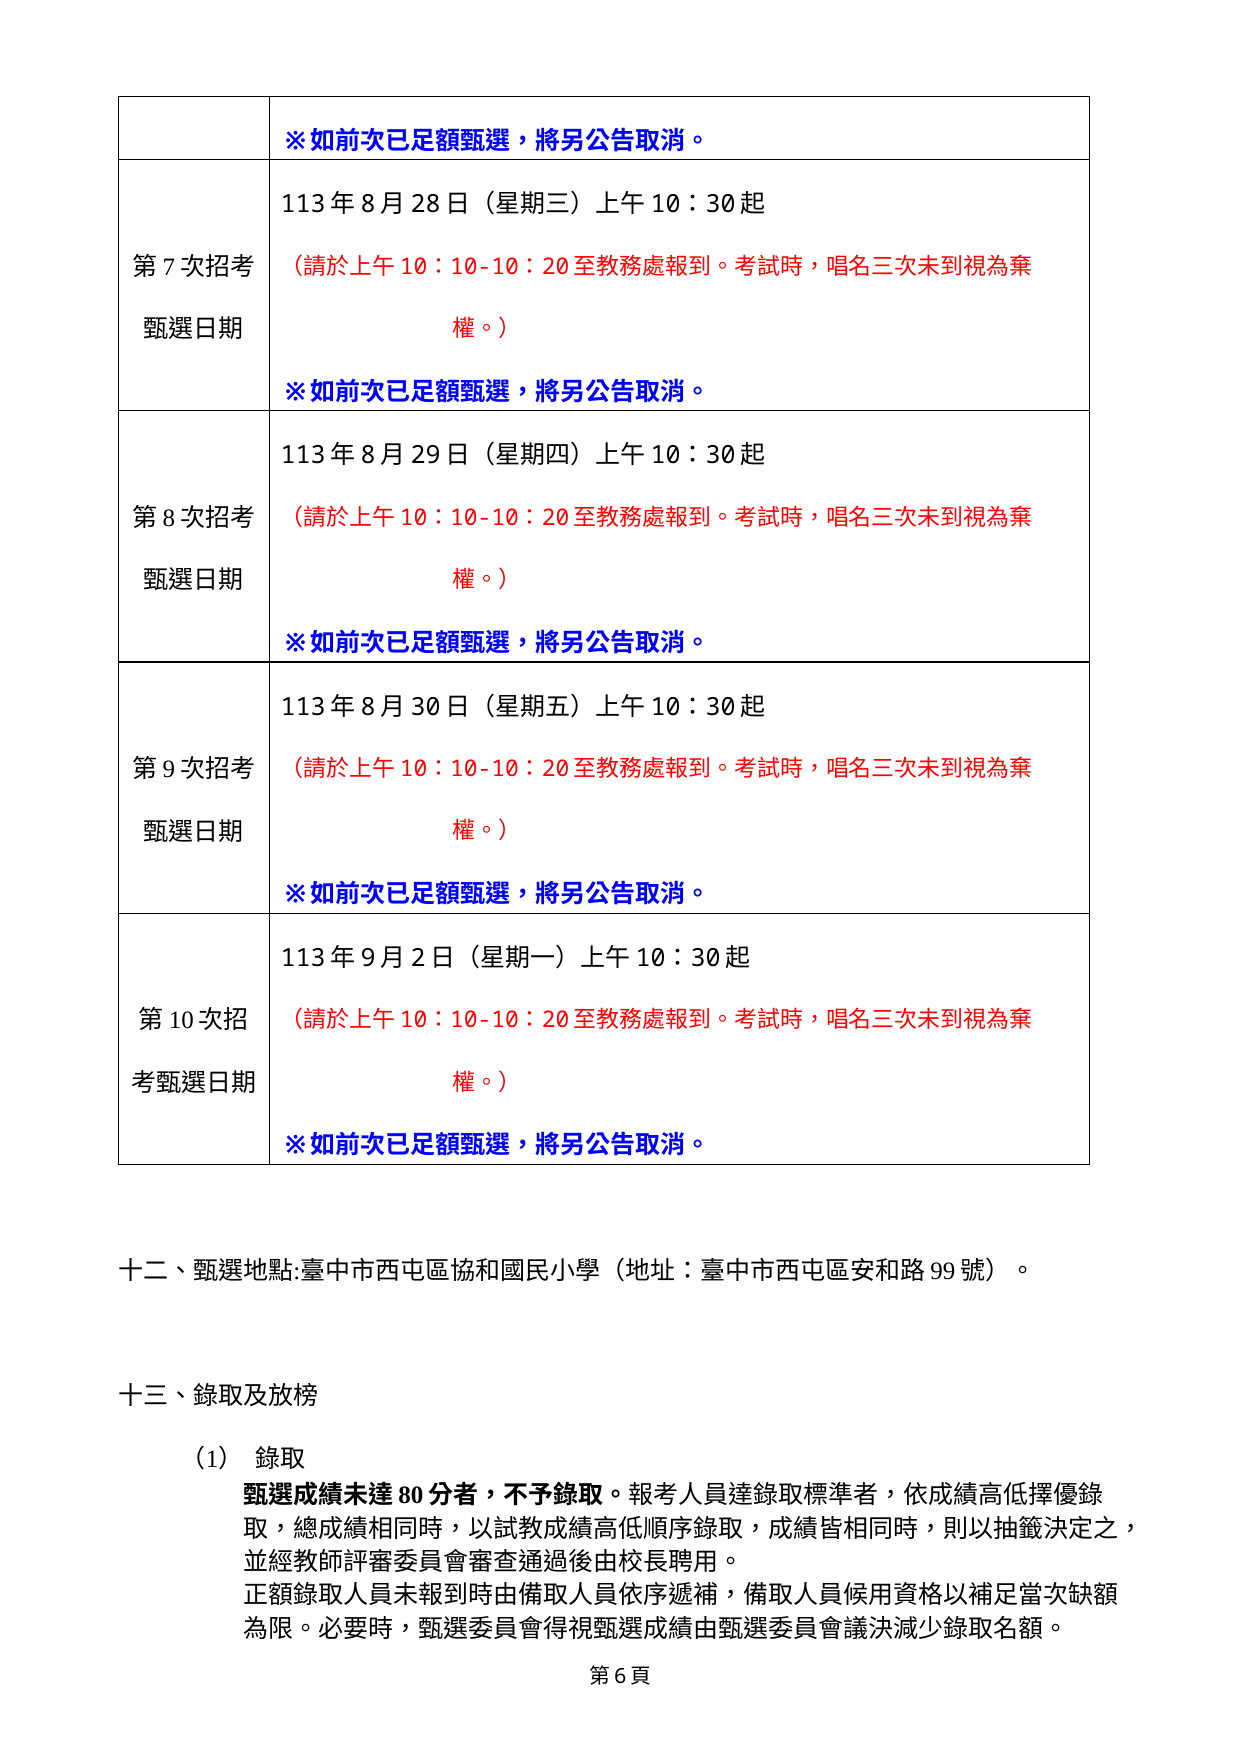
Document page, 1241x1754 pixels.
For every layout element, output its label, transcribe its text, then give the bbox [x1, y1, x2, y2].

text 甄選成績未達80分者，不予錄取。報考人員達錄取標準者，依成績高低擇優錄取，總成績相同時，以試教成績高低順序錄取，成績皆相同時，則以抽籤決定之，並經教師評審委員會審查通過後由校長聘用。 [243, 1477, 1122, 1577]
table_cell 113年8月30日（星期五）上午10：30起 （請於上午10：10-10：20至教務處報到。考試時，唱名三次未到視為棄權。） ※如前次已足額甄選，將另公告取消。 [270, 663, 1089, 912]
table_cell 第7次招考甄選日期 [119, 160, 269, 410]
table_cell 第10次招考甄選日期 [119, 914, 269, 1163]
table_cell 第8次招考甄選日期 [119, 411, 269, 661]
text 十二、甄選地點:臺中市西屯區協和國民小學（地址：臺中市西屯區安和路99號）。 [118, 1227, 1122, 1289]
table_cell 113年8月28日（星期三）上午10：30起 （請於上午10：10-10：20至教務處報到。考試時，唱名三次未到視為棄權。） ※如前次已足額甄選，將另公告取消。 [270, 160, 1089, 410]
table_cell 第9次招考甄選日期 [119, 663, 269, 912]
text 正額錄取人員未報到時由備取人員依序遞補，備取人員候用資格以補足當次缺額為限。必要時，甄選委員會得視甄選成績由甄選委員會議決減少錄取名額。 [243, 1577, 1122, 1644]
table_cell 113年8月29日（星期四）上午10：30起 （請於上午10：10-10：20至教務處報到。考試時，唱名三次未到視為棄權。） ※如前次已足額甄選，將另公告取消。 [270, 411, 1089, 661]
table_cell ※如前次已足額甄選，將另公告取消。 [270, 97, 1089, 159]
table_cell 113年9月2日（星期一）上午10：30起 （請於上午10：10-10：20至教務處報到。考試時，唱名三次未到視為棄權。） ※如前次已足額甄選，將另公告取消。 [270, 914, 1089, 1163]
table_cell [119, 97, 269, 159]
list 錄取 [181, 1414, 1122, 1477]
text 十三、錄取及放榜 [118, 1352, 1122, 1414]
